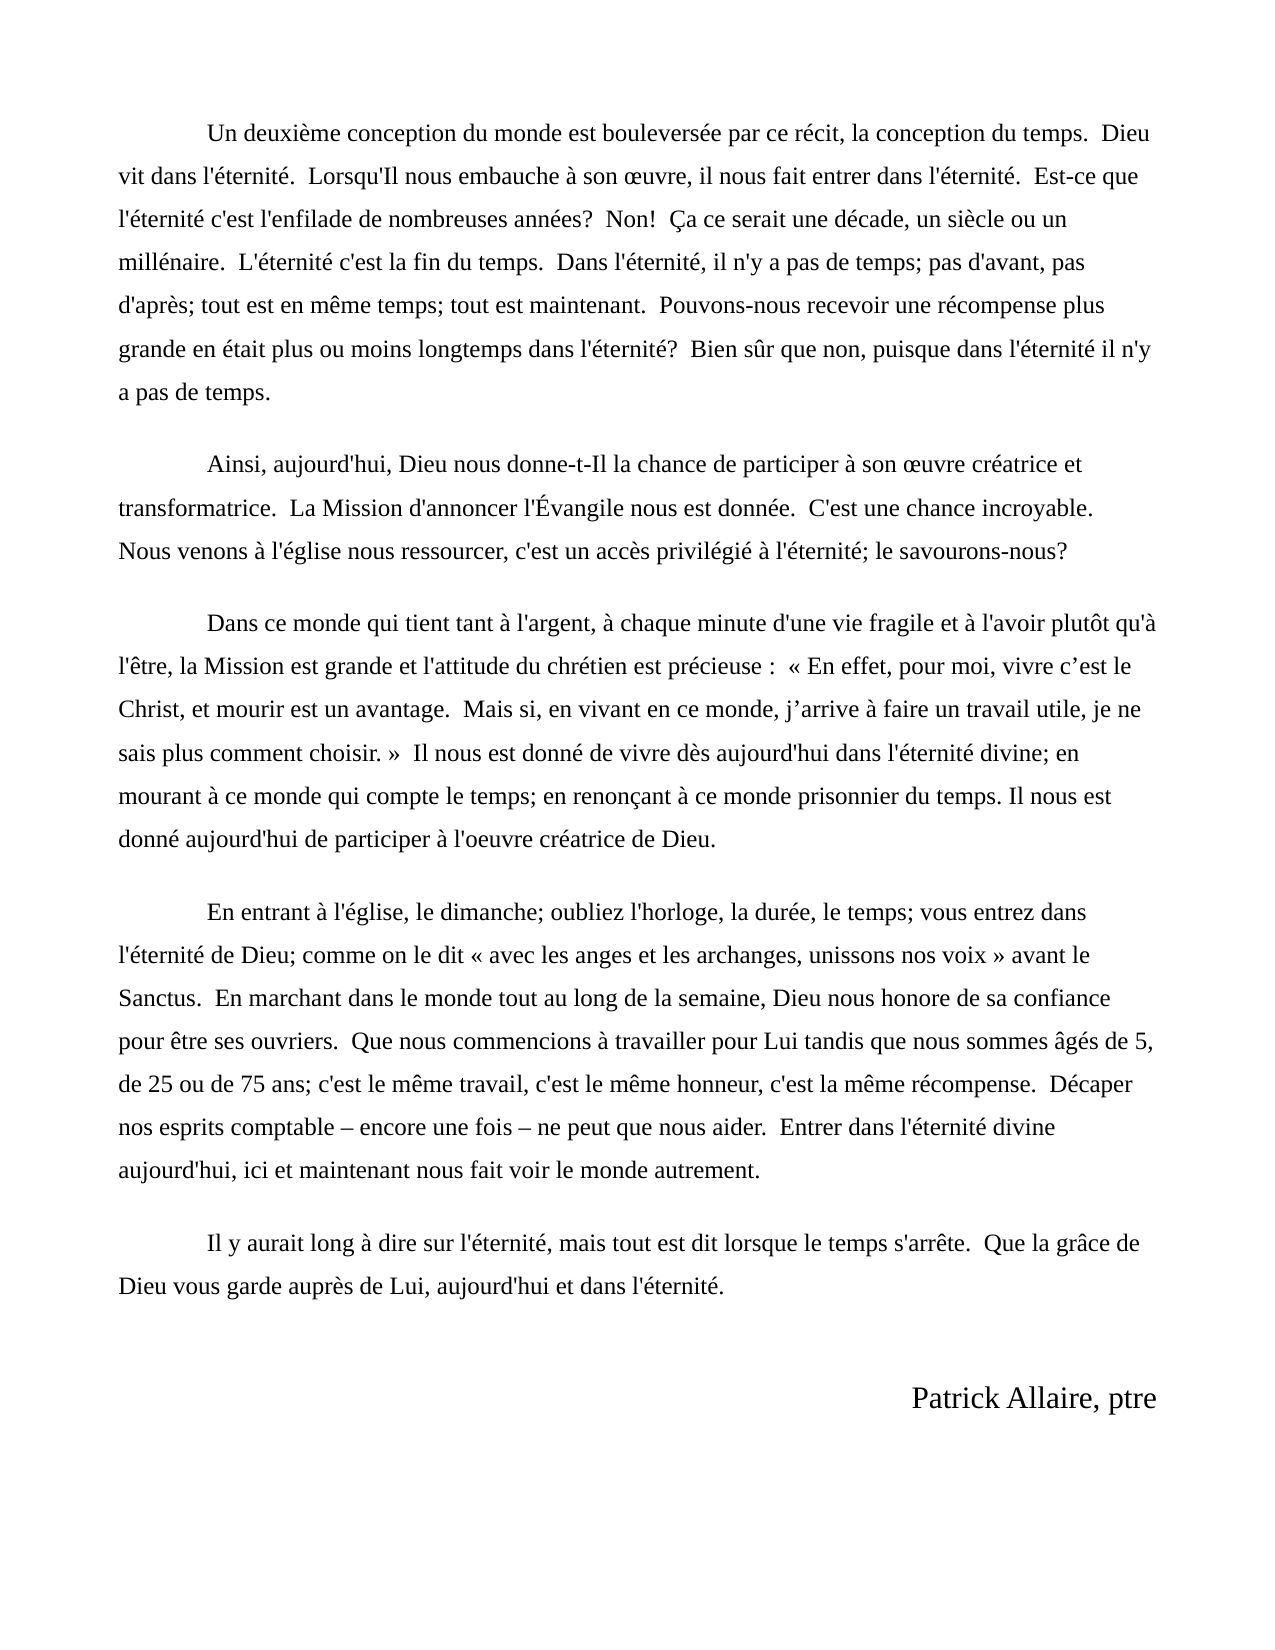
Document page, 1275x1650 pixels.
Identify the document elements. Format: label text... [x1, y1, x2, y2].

text Patrick Allaire, ptre [118, 1379, 1157, 1416]
text Ainsi, aujourd'hui, Dieu nous donne-t-Il la chance de participer à son œuvre créatrice et transformatrice. La Mission d'annoncer l'Évangile nous est donnée. C'est une chance incroyable. Nous venons à l'église nous ressourcer, c'est un accès privilégié à l'éternité; le savourons-nous? [118, 449, 1157, 564]
text Dans ce monde qui tient tant à l'argent, à chaque minute d'une vie fragile et à l'avoir plutôt qu'à l'être, la Mission est grande et l'attitude du chrétien est précieuse : « En effet, pour moi, vivre c’est le Christ, et mourir est un avantage. Mais si, en vivant en ce monde, j’arrive à faire un travail utile, je ne sais plus comment choisir. » Il nous est donné de vivre dès aujourd'hui dans l'éternité divine; en mourant à ce monde qui compte le temps; en renonçant à ce monde prisonnier du temps. Il nous est donné aujourd'hui de participer à l'oeuvre créatrice de Dieu. [118, 608, 1157, 853]
text Un deuxième conception du monde est bouleversée par ce récit, la conception du temps. Dieu vit dans l'éternité. Lorsqu'Il nous embauche à son œuvre, il nous fait entrer dans l'éternité. Est-ce que l'éternité c'est l'enfilade de nombreuses années? Non! Ça ce serait une décade, un siècle ou un millénaire. L'éternité c'est la fin du temps. Dans l'éternité, il n'y a pas de temps; pas d'avant, pas d'après; tout est en même temps; tout est maintenant. Pouvons-nous recevoir une récompense plus grande en était plus ou moins longtemps dans l'éternité? Bien sûr que non, puisque dans l'éternité il n'y a pas de temps. [118, 118, 1157, 406]
text En entrant à l'église, le dimanche; oubliez l'horloge, la durée, le temps; vous entrez dans l'éternité de Dieu; comme on le dit « avec les anges et les archanges, unissons nos voix » avant le Sanctus. En marchant dans le monde tout au long de la semaine, Dieu nous honore de sa confiance pour être ses ouvriers. Que nous commencions à travailler pour Lui tandis que nous sommes âgés de 5, de 25 ou de 75 ans; c'est le même travail, c'est le même honneur, c'est la même récompense. Décaper nos esprits comptable – encore une fois – ne peut que nous aider. Entrer dans l'éternité divine aujourd'hui, ici et maintenant nous fait voir le monde autrement. [118, 897, 1157, 1184]
text Il y aurait long à dire sur l'éternité, mais tout est dit lorsque le temps s'arrête. Que la grâce de Dieu vous garde auprès de Lui, aujourd'hui et dans l'éternité. [118, 1228, 1157, 1300]
